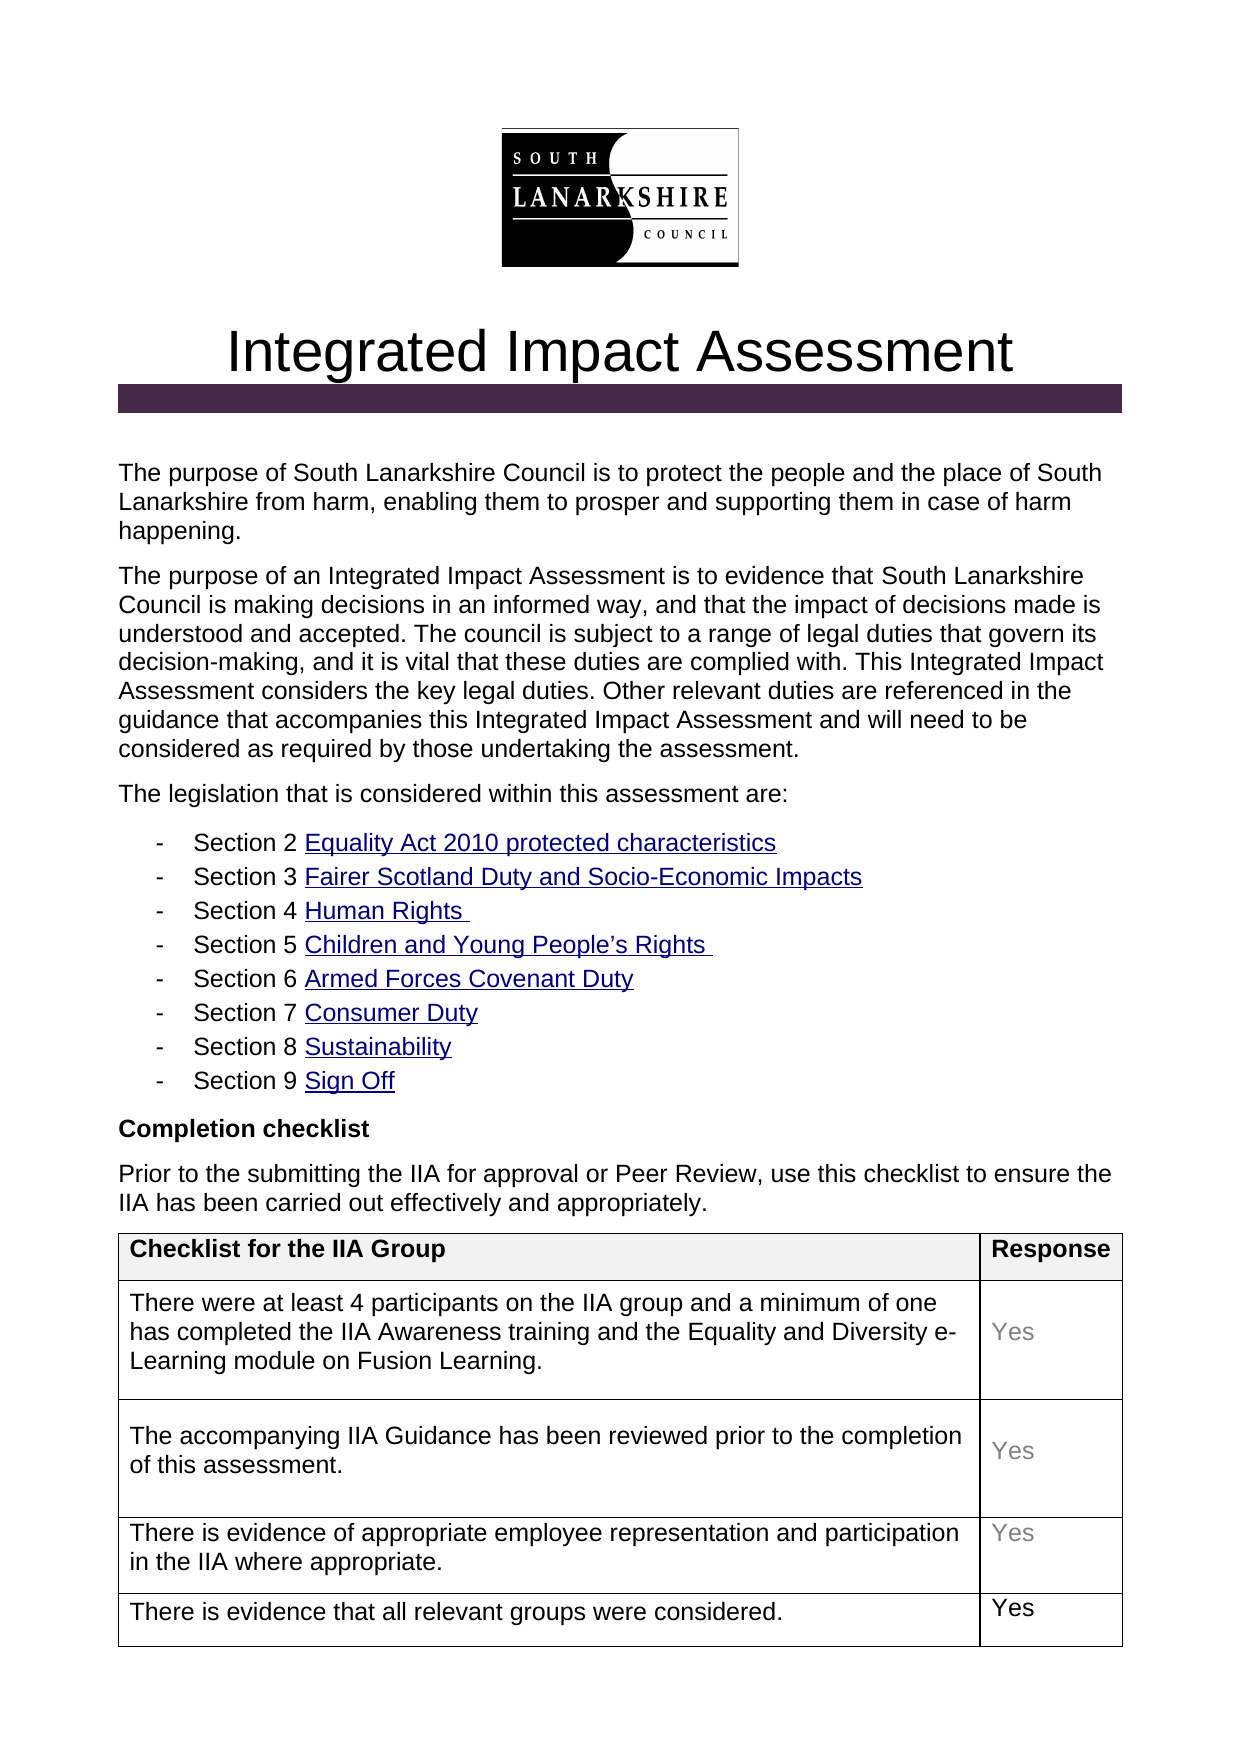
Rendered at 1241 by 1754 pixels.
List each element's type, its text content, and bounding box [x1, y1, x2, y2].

table_cell Yes [981, 1518, 1122, 1592]
table_cell There is evidence of appropriate employee representation and participation in the IIA where appropriate. [119, 1518, 979, 1592]
table_cell There is evidence that all relevant groups were considered. [119, 1594, 979, 1646]
text Completion checklist [118, 1114, 1122, 1142]
list Section 2 Equality Act 2010 protected characteristics [156, 824, 1122, 858]
list Section 4 Human Rights [156, 893, 1122, 927]
table_cell There were at least 4 participants on the IIA group and a minimum of one has completed the IIA Awareness training and the Equality and Diversity e-Learning module on Fusion Learning. [119, 1281, 979, 1398]
list Section 9 Sign Off [156, 1063, 1122, 1097]
table_header Checklist for the IIA Group [119, 1234, 979, 1280]
list Section 7 Consumer Duty [156, 995, 1122, 1029]
subtitle Integrated Impact Assessment [118, 317, 1122, 384]
table_cell Choose an item. [981, 1594, 1122, 1646]
table_cell The accompanying IIA Guidance has been reviewed prior to the completion of this assessment. [119, 1400, 979, 1517]
text The purpose of South Lanarkshire Council is to protect the people and the place of South Lanarkshire from harm, enabling them to prosper and supporting them in case of harm happening. [118, 458, 1122, 544]
text The legislation that is considered within this assessment are: [118, 779, 1122, 808]
list Section 8 Sustainability [156, 1029, 1122, 1063]
text Prior to the submitting the IIA for approval or Peer Review, use this checklist to ensure the IIA has been carried out effectively and appropriately. [118, 1159, 1122, 1217]
table_cell Yes [981, 1400, 1122, 1517]
list Section 5 Children and Young People’s Rights [156, 927, 1122, 961]
text The purpose of an Integrated Impact Assessment is to evidence that South Lanarkshire Council is making decisions in an informed way, and that the impact of decisions made is understood and accepted. The council is subject to a range of legal duties that govern its decision-making, and it is vital that these duties are complied with. This Integrated Impact Assessment considers the key legal duties. Other relevant duties are referenced in the guidance that accompanies this Integrated Impact Assessment and will need to be considered as required by those undertaking the assessment. [118, 561, 1122, 762]
list Section 6 Armed Forces Covenant Duty [156, 961, 1122, 995]
table_cell Yes [981, 1281, 1122, 1398]
table_header Response [981, 1234, 1122, 1280]
list Section 3 Fairer Scotland Duty and Socio-Economic Impacts [156, 858, 1122, 893]
